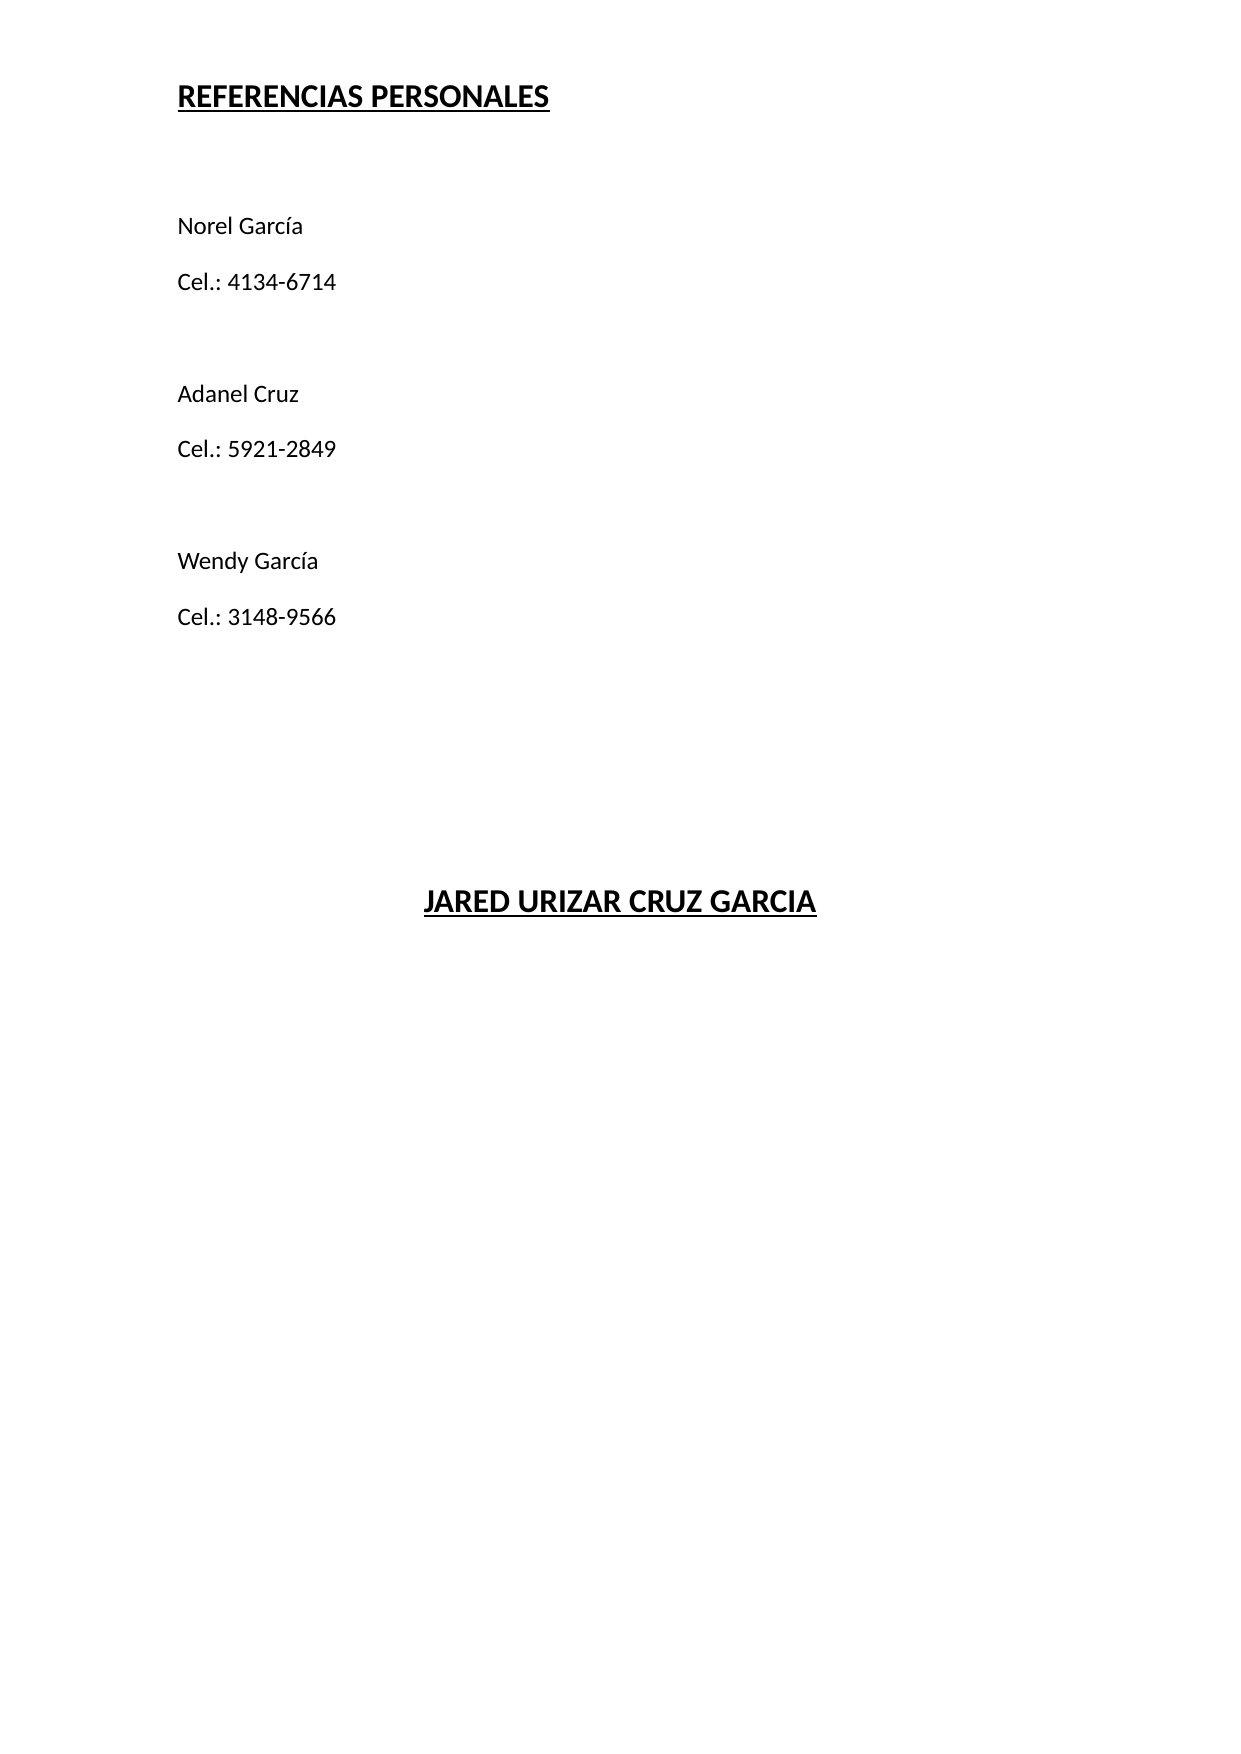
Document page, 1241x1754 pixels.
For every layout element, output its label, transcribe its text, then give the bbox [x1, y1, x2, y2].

text Adanel Cruz [177, 378, 1063, 408]
text Norel García [177, 210, 1063, 241]
text Cel.: 5921-2849 [177, 433, 1063, 464]
text JARED URIZAR CRUZ GARCIA [177, 880, 1063, 921]
text Wendy García [177, 545, 1063, 576]
text Cel.: 4134-6714 [177, 266, 1063, 297]
text Cel.: 3148-9566 [177, 601, 1063, 632]
text REFERENCIAS PERSONALES [177, 75, 1063, 116]
